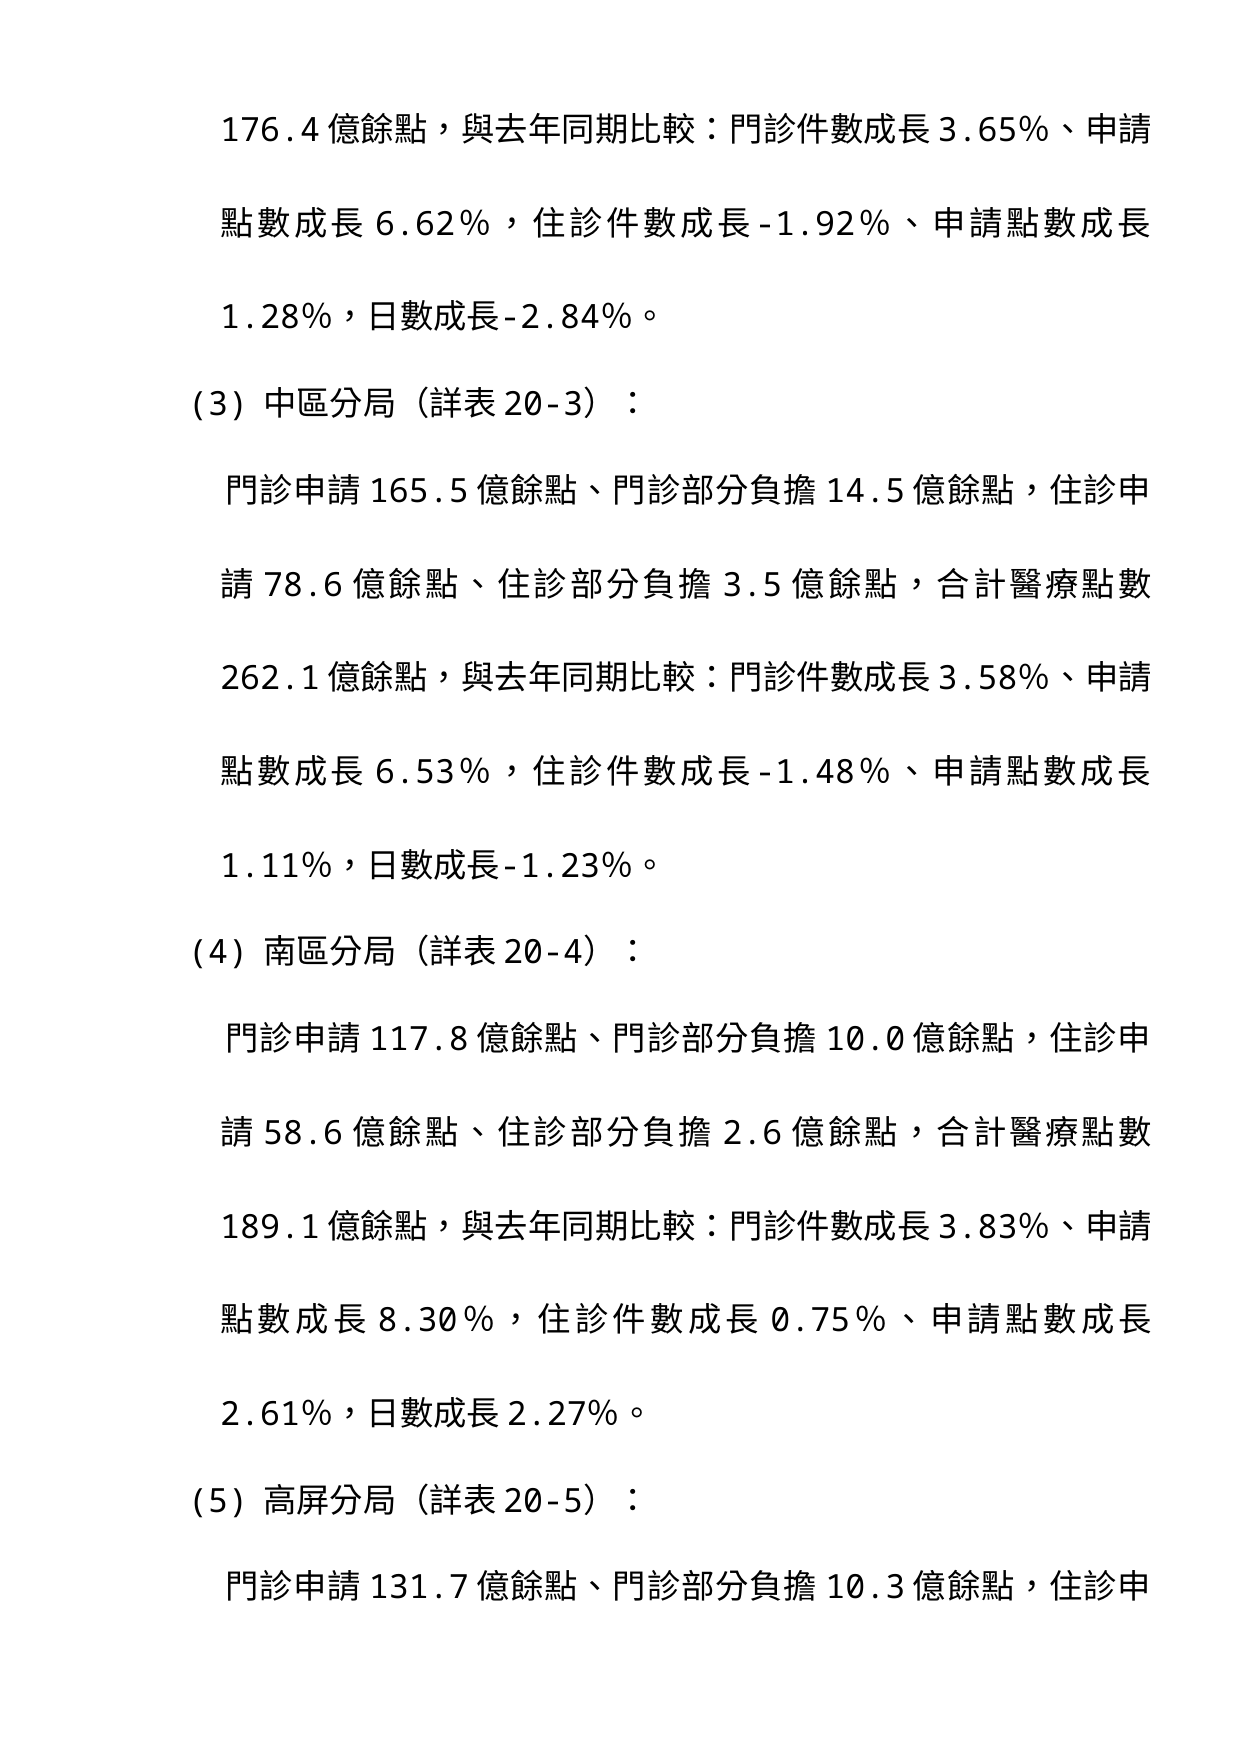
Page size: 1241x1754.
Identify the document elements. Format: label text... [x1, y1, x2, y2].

text 門診申請165.5億餘點、門診部分負擔14.5億餘點，住診申請78.6億餘點、住診部分負擔3.5億餘點，合計醫療點數262.1億餘點，與去年同期比較：門診件數成長3.58％、申請點數成長6.53％，住診件數成長-1.48％、申請點數成長1.11％，日數成長-1.23％。 [220, 446, 1152, 884]
text 門診申請131.7億餘點、門診部分負擔10.3億餘點，住診申 [220, 1543, 1152, 1605]
list 中區分局（詳表20-3）： [188, 359, 1152, 422]
list 南區分局（詳表20-4）： [188, 908, 1152, 970]
list 高屏分局（詳表20-5）： [188, 1456, 1152, 1519]
text 176.4億餘點，與去年同期比較：門診件數成長3.65％、申請點數成長6.62％，住診件數成長-1.92％、申請點數成長1.28％，日數成長-2.84％。 [220, 85, 1152, 335]
text 門診申請117.8億餘點、門診部分負擔10.0億餘點，住診申請58.6億餘點、住診部分負擔2.6億餘點，合計醫療點數189.1億餘點，與去年同期比較：門診件數成長3.83％、申請點數成長8.30％，住診件數成長0.75％、申請點數成長2.61％，日數成長2.27％。 [220, 994, 1152, 1432]
